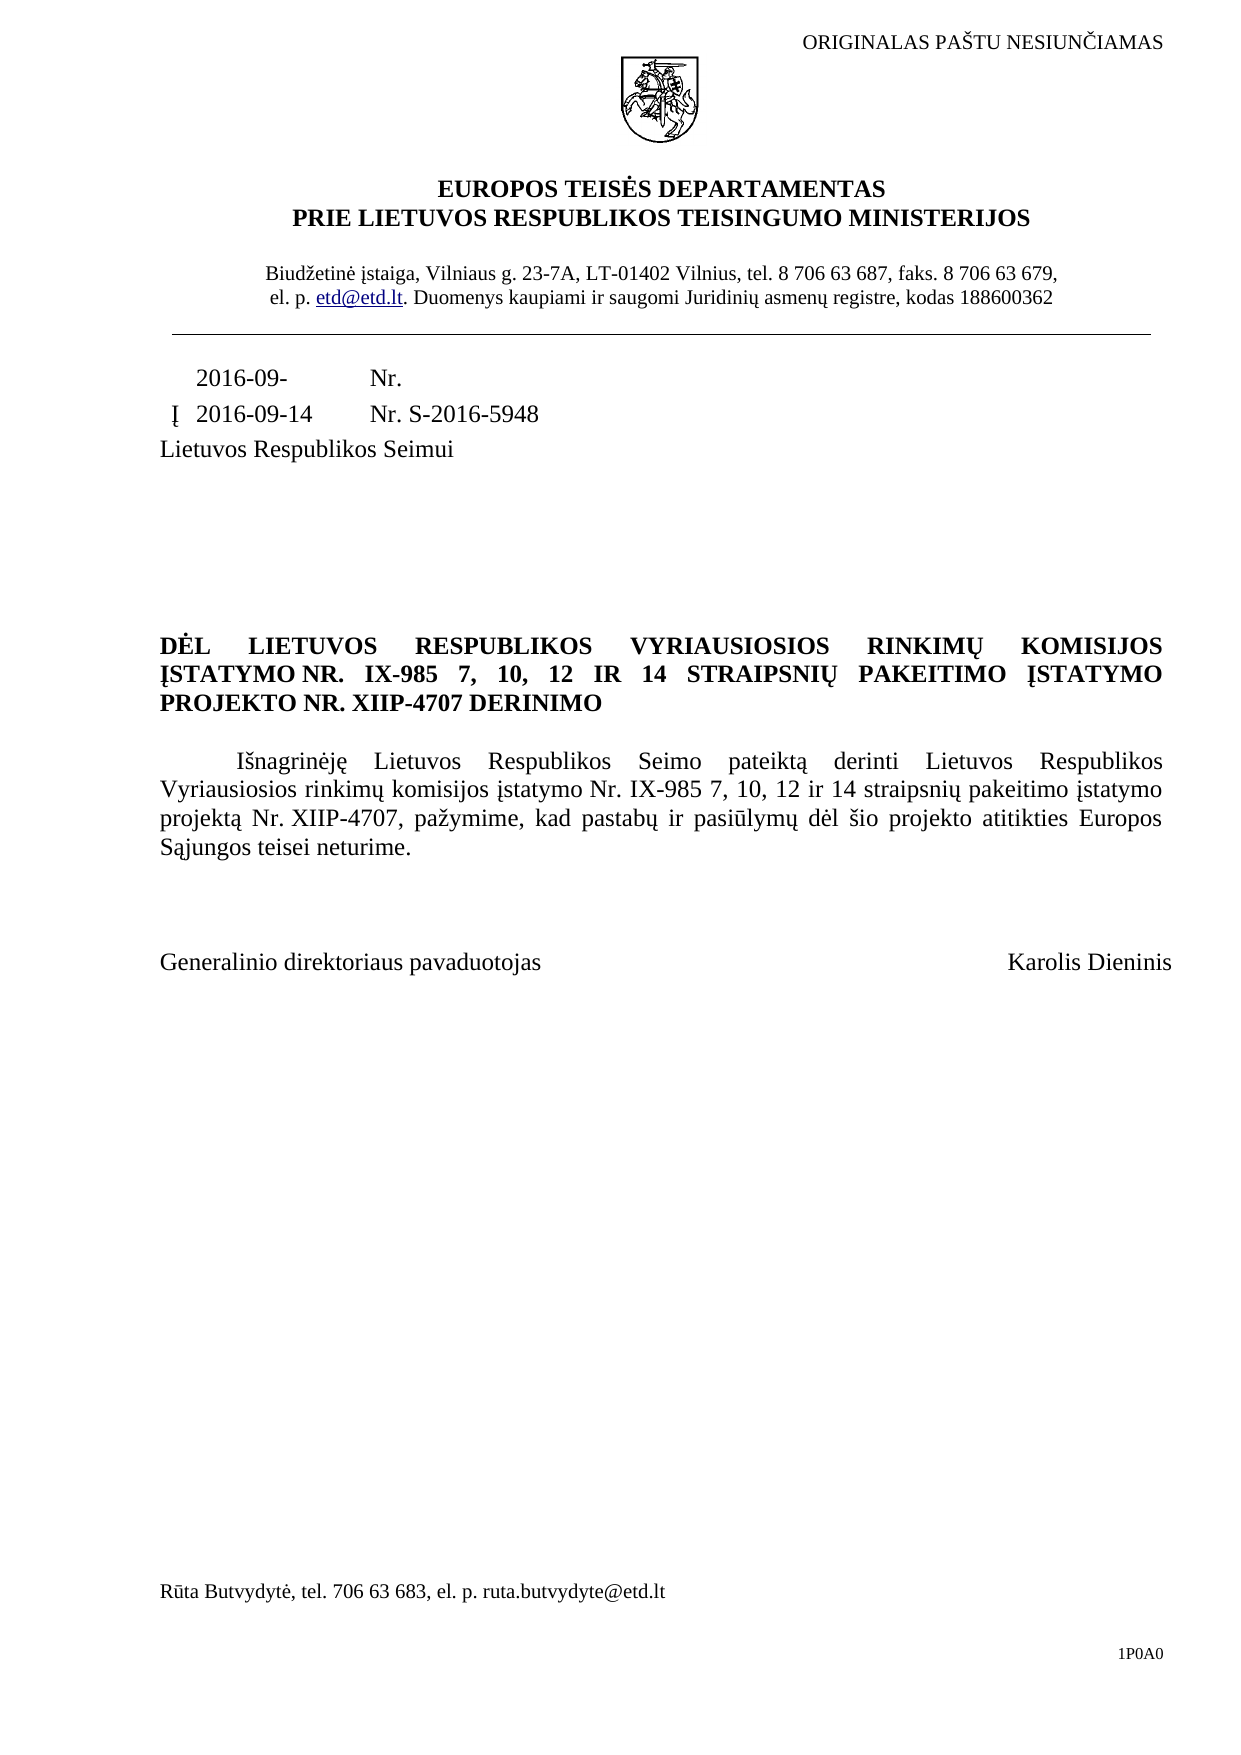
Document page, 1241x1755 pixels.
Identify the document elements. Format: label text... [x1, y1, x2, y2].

text Lietuvos Respublikos Seimui [159, 434, 1130, 463]
table_cell Į [160, 399, 184, 434]
table_cell Nr. S-2016-5948 [358, 399, 650, 434]
text Išnagrinėję Lietuvos Respublikos Seimo pateiktą derinti Lietuvos Respublikos Vyriausiosios rinkimų komisijos įstatymo Nr. IX-985 7, 10, 12 ir 14 straipsnių pakeitimo įstatymo projektą Nr. XIIP-4707, pažymime, kad pastabų ir pasiūlymų dėl šio projekto atitikties Europos Sąjungos teisei neturime. [159, 746, 1163, 861]
text Generalinio direktoriaus pavaduotojas Karolis Dieninis [159, 947, 1172, 976]
table_cell 2016-09-14 [185, 399, 358, 434]
text Rūta Butvydytė, tel. 706 63 683, el. p. ruta.butvydyte@etd.lt [159, 1579, 1147, 1603]
table_header Nr. [358, 363, 650, 399]
text dėl Lietuvos Respublikos Vyriausiosios rinkimų komisijos įstatymo Nr. IX-985 7, 10, 12 ir 14 straipsnių pakeitimo įstatymo projekto Nr. XIIP-4707 DERINIMO [159, 631, 1163, 717]
table_header Biudžetinė įstaiga, Vilniaus g. 23-7A, LT-01402 Vilnius, tel. 8 706 63 687, faks. 8 706 63 679, el. p. etd@etd.lt. Duomenys kaupiami ir saugomi Juridinių asmenų registre, kodas 188600362 [172, 261, 1151, 333]
subtitle EUROPOS TEISĖS DEPARTAMENTAS [159, 174, 1163, 203]
text PRIE LIETUVOS RESPUBLIKOS TEISINGUMO MINISTERIJOS [159, 203, 1163, 232]
table_header [160, 363, 184, 399]
table_header 2016-09- [185, 363, 358, 399]
text ORIGINALAS PAŠTU NESIUNČIAMAS [159, 29, 1163, 54]
